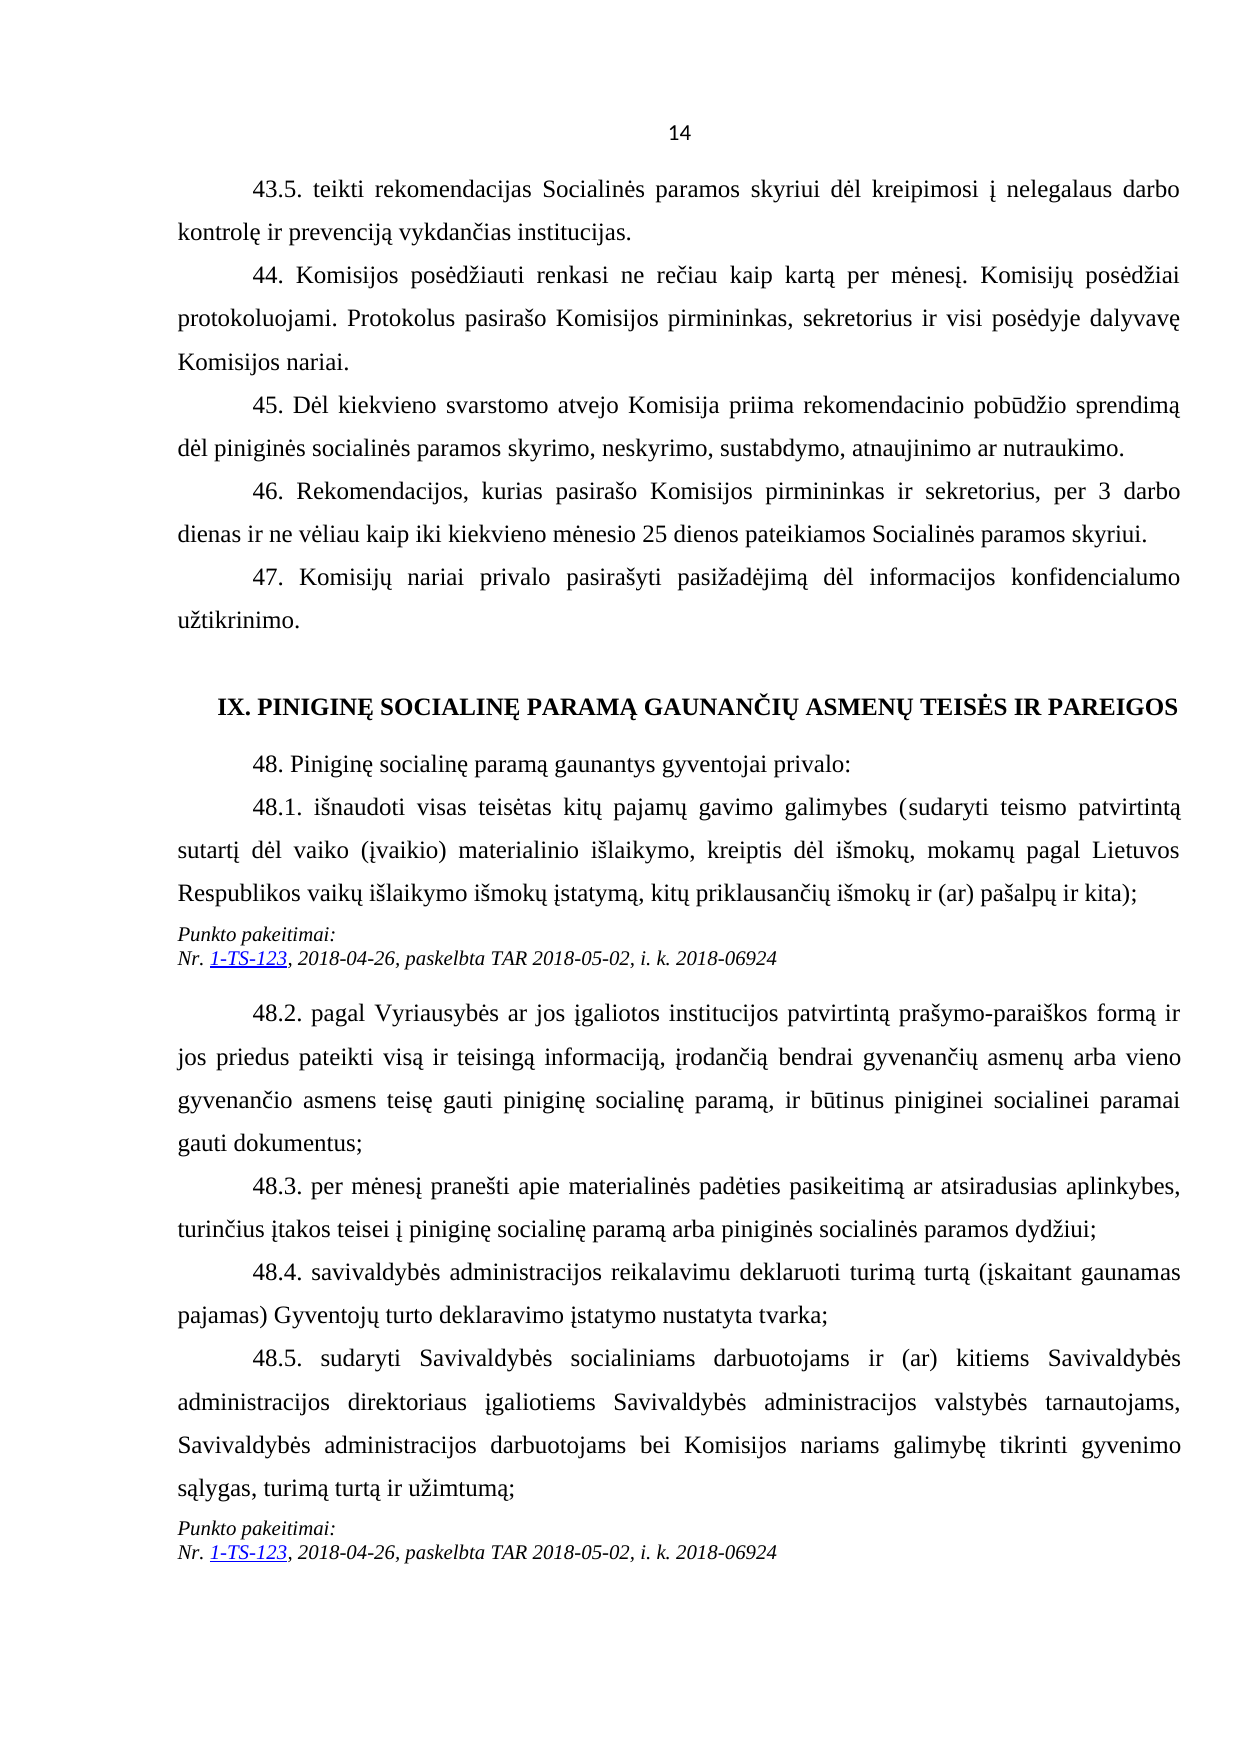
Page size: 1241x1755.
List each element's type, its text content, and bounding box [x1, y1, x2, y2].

text 48.5. sudaryti Savivaldybės socialiniams darbuotojams ir (ar) kitiems Savivaldybės administracijos direktoriaus įgaliotiems Savivaldybės administracijos valstybės tarnautojams, Savivaldybės administracijos darbuotojams bei Komisijos nariams galimybę tikrinti gyvenimo sąlygas, turimą turtą ir užimtumą; [177, 1343, 1181, 1502]
text 48. Piniginę socialinę paramą gaunantys gyventojai privalo: [177, 749, 1181, 778]
text Punkto pakeitimai: [177, 1516, 1181, 1540]
text 48.1. išnaudoti visas teisėtas kitų pajamų gavimo galimybes (sudaryti teismo patvirtintą sutartį dėl vaiko (įvaikio) materialinio išlaikymo, kreiptis dėl išmokų, mokamų pagal Lietuvos Respublikos vaikų išlaikymo išmokų įstatymą, kitų priklausančių išmokų ir (ar) pašalpų ir kita); [177, 792, 1181, 907]
text 48.2. pagal Vyriausybės ar jos įgaliotos institucijos patvirtintą prašymo-paraiškos formą ir jos priedus pateikti visą ir teisingą informaciją, įrodančią bendrai gyvenančių asmenų arba vieno gyvenančio asmens teisę gauti piniginę socialinę paramą, ir būtinus piniginei socialinei paramai gauti dokumentus; [177, 998, 1181, 1157]
text 47. Komisijų nariai privalo pasirašyti pasižadėjimą dėl informacijos konfidencialumo užtikrinimo. [177, 562, 1181, 634]
text 44. Komisijos posėdžiauti renkasi ne rečiau kaip kartą per mėnesį. Komisijų posėdžiai protokoluojami. Protokolus pasirašo Komisijos pirmininkas, sekretorius ir visi posėdyje dalyvavę Komisijos nariai. [177, 260, 1181, 375]
text Nr. 1-TS-123, 2018-04-26, paskelbta TAR 2018-05-02, i. k. 2018-06924 [177, 946, 1181, 970]
text 48.4. savivaldybės administracijos reikalavimu deklaruoti turimą turtą (įskaitant gaunamas pajamas) Gyventojų turto deklaravimo įstatymo nustatyta tvarka; [177, 1257, 1181, 1329]
text 43.5. teikti rekomendacijas Socialinės paramos skyriui dėl kreipimosi į nelegalaus darbo kontrolę ir prevenciją vykdančias institucijas. [177, 174, 1181, 246]
text 48.3. per mėnesį pranešti apie materialinės padėties pasikeitimą ar atsiradusias aplinkybes, turinčius įtakos teisei į piniginę socialinę paramą arba piniginės socialinės paramos dydžiui; [177, 1171, 1181, 1243]
text Punkto pakeitimai: [177, 922, 1181, 946]
text Nr. 1-TS-123, 2018-04-26, paskelbta TAR 2018-05-02, i. k. 2018-06924 [177, 1540, 1181, 1564]
text IX. PINIGINĘ SOCIALINĘ PARAMĄ GAUNANČIŲ ASMENŲ TEISĖS IR PAREIGOS [215, 692, 1181, 720]
text 46. Rekomendacijos, kurias pasirašo Komisijos pirmininkas ir sekretorius, per 3 darbo dienas ir ne vėliau kaip iki kiekvieno mėnesio 25 dienos pateikiamos Socialinės paramos skyriui. [177, 476, 1181, 548]
text 45. Dėl kiekvieno svarstomo atvejo Komisija priima rekomendacinio pobūdžio sprendimą dėl piniginės socialinės paramos skyrimo, neskyrimo, sustabdymo, atnaujinimo ar nutraukimo. [177, 390, 1181, 462]
